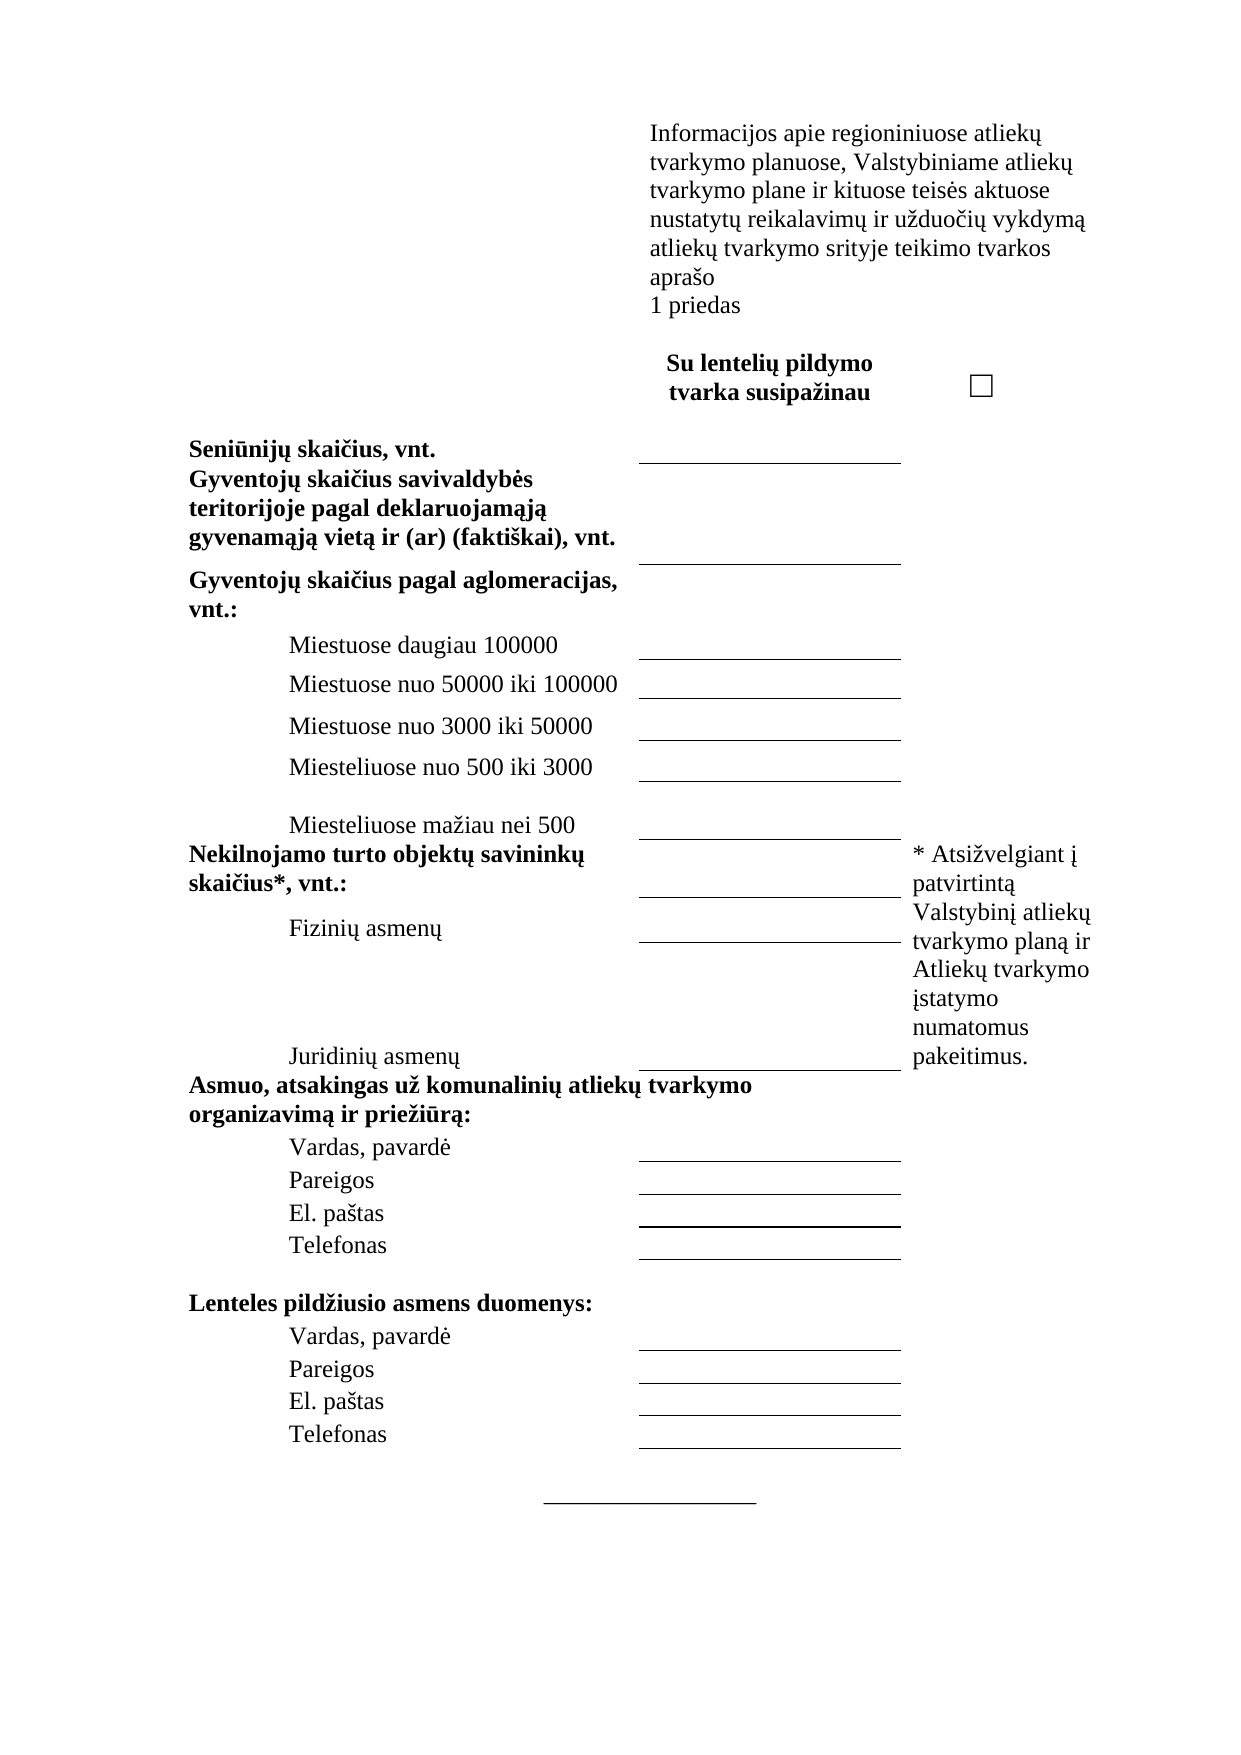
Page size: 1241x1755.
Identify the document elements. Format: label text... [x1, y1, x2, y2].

table_cell Lenteles pildžiusio asmens duomenys: [177, 1259, 638, 1317]
table_cell [639, 464, 901, 564]
table_cell Miestuose daugiau 100000 [177, 623, 638, 659]
table_cell [901, 1415, 1062, 1448]
table_cell Nekilnojamo turto objektų savininkų skaičius*, vnt.: [177, 839, 638, 897]
table_header □ [901, 348, 1062, 406]
table_cell Miestuose nuo 50000 iki 100000 [177, 659, 638, 698]
table_cell * Atsižvelgiant į patvirtintą Valstybinį atliekų tvarkymo planą ir Atliekų tvarkymo įstatymo numatomus pakeitimus. [901, 839, 1122, 1069]
table_cell [639, 840, 901, 897]
table_cell [639, 1416, 901, 1448]
table_cell Miesteliuose mažiau nei 500 [177, 781, 638, 838]
table_cell [901, 659, 1062, 698]
table_cell Asmuo, atsakingas už komunalinių atliekų tvarkymo organizavimą ir priežiūrą: [177, 1070, 901, 1128]
table_cell [639, 1162, 901, 1194]
table_cell Miesteliuose nuo 500 iki 3000 [177, 740, 638, 781]
table_cell [1062, 1259, 1122, 1317]
table_cell Miestuose nuo 3000 iki 50000 [177, 698, 638, 739]
table_cell [1062, 1226, 1122, 1259]
table_cell [901, 1226, 1062, 1259]
table_cell [901, 781, 1062, 838]
text Informacijos apie regioniniuose atliekų tvarkymo planuose, Valstybiniame atliekų tvarkymo plane ir kituose teisės aktuose nustatytų reikalavimų ir užduočių vykdymą atliekų tvarkymo srityje teikimo tvarkos aprašo [649, 118, 1122, 291]
table_cell [901, 1128, 1062, 1161]
table_cell [901, 1259, 1062, 1317]
table_cell [901, 463, 1062, 564]
table_cell Pareigos [177, 1161, 638, 1194]
table_cell [1062, 406, 1122, 463]
table_cell [639, 1260, 901, 1317]
table_cell [639, 565, 901, 623]
table_cell [901, 564, 1062, 623]
table_cell Gyventojų skaičius pagal aglomeracijas, vnt.: [177, 564, 638, 623]
table_cell [639, 898, 901, 942]
table_cell El. paštas [177, 1194, 638, 1226]
table_cell [639, 660, 901, 698]
text _________________ [177, 1478, 1122, 1507]
table_cell [1062, 1128, 1122, 1161]
table_cell [1062, 1070, 1122, 1128]
table_cell [639, 1384, 901, 1415]
table_cell [639, 1128, 901, 1161]
table_cell [1062, 698, 1122, 739]
table_cell Vardas, pavardė [177, 1128, 638, 1161]
table_cell [639, 1351, 901, 1382]
table_cell Seniūnijų skaičius, vnt. [177, 406, 638, 463]
table_cell [639, 943, 901, 1069]
table_cell [901, 1070, 1062, 1128]
table_cell [639, 741, 901, 781]
table_cell Telefonas [177, 1415, 638, 1448]
table_cell [901, 1350, 1062, 1382]
table_header [1062, 348, 1122, 406]
table_cell [901, 698, 1062, 739]
table_header [177, 348, 638, 406]
table_cell [1062, 1383, 1122, 1415]
table_cell Telefonas [177, 1226, 638, 1259]
table_cell Pareigos [177, 1350, 638, 1382]
table_cell [639, 406, 901, 463]
table_header Su lentelių pildymo tvarka susipažinau [639, 348, 901, 406]
table_cell Juridinių asmenų [177, 942, 638, 1069]
table_cell [639, 1317, 901, 1349]
table_cell [1062, 740, 1122, 781]
table_cell [639, 699, 901, 739]
table_cell [901, 1383, 1062, 1415]
table_cell [1062, 659, 1122, 698]
table_cell [1062, 1317, 1122, 1349]
table_cell [1062, 1194, 1122, 1226]
table_cell [1062, 781, 1122, 838]
table_cell [639, 1228, 901, 1259]
table_cell El. paštas [177, 1383, 638, 1415]
table_cell [901, 1194, 1062, 1226]
table_cell [901, 623, 1062, 659]
table_cell [901, 1161, 1062, 1194]
table_cell Gyventojų skaičius savivaldybės teritorijoje pagal deklaruojamąją gyvenamąją vietą ir (ar) (faktiškai), vnt. [177, 463, 638, 564]
table_cell [1062, 1415, 1122, 1448]
table_cell [1062, 1350, 1122, 1382]
table_cell [1062, 623, 1122, 659]
table_cell Fizinių asmenų [177, 897, 638, 942]
text 1 priedas [649, 291, 1122, 319]
table_cell [901, 1317, 1062, 1349]
table_cell [901, 740, 1062, 781]
table_cell [1062, 463, 1122, 564]
table_cell Vardas, pavardė [177, 1317, 638, 1349]
table_cell [639, 782, 901, 838]
table_cell [639, 1195, 901, 1226]
table_cell [901, 406, 1062, 463]
table_cell [1062, 564, 1122, 623]
table_cell [1062, 1161, 1122, 1194]
table_cell [639, 623, 901, 659]
